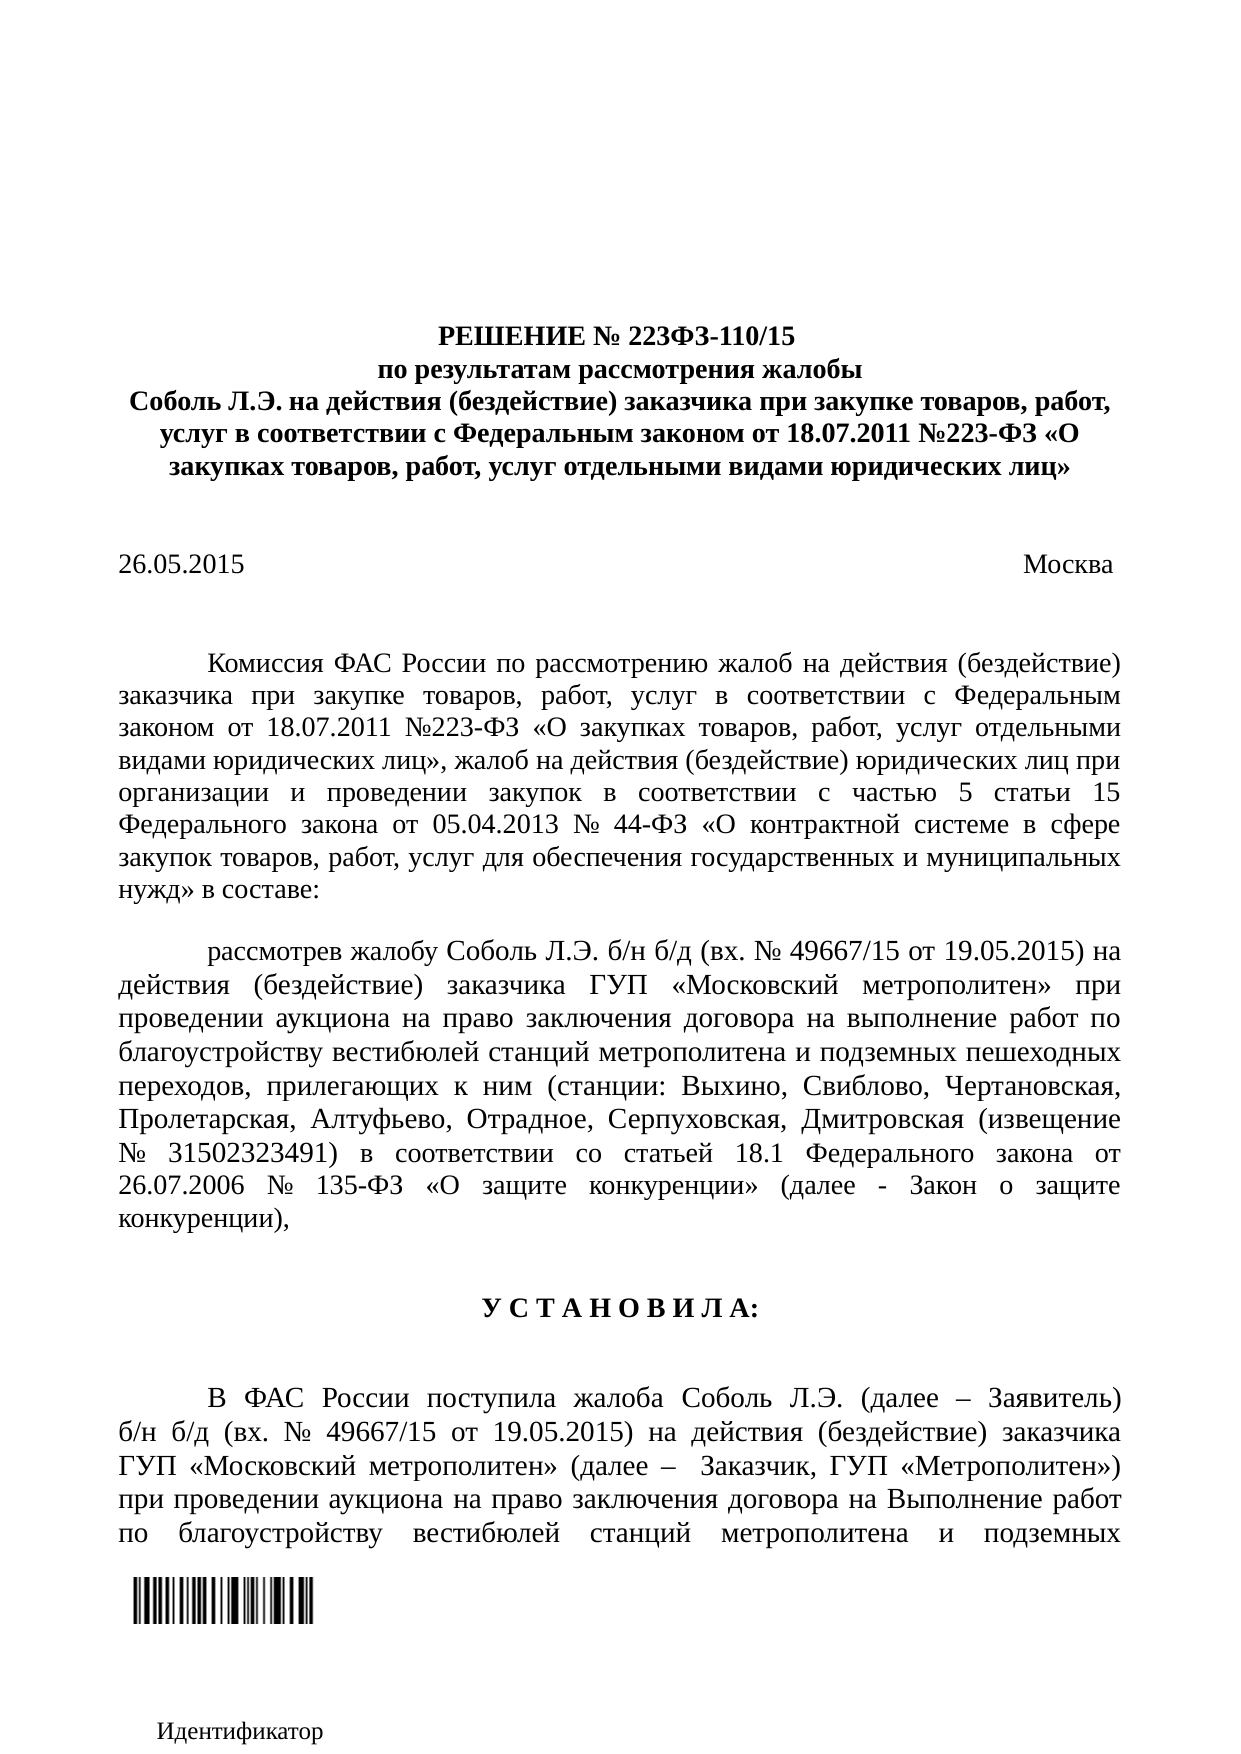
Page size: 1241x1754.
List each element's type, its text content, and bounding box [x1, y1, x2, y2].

text 26.05.2015 Москва [118, 547, 1122, 580]
picture [118, 1577, 331, 1624]
text Комиссия ФАС России по рассмотрению жалоб на действия (бездействие) заказчика при закупке товаров, работ, услуг в соответствии с Федеральным законом от 18.07.2011 №223-ФЗ «О закупках товаров, работ, услуг отдельными видами юридических лиц», жалоб на действия (бездействие) юридических лиц при организации и проведении закупок в соответствии с частью 5 статьи 15 Федерального закона от 05.04.2013 № 44-ФЗ «О контрактной системе в сфере закупок товаров, работ, услуг для обеспечения государственных и муниципальных нужд» в составе: [118, 646, 1122, 905]
text рассмотрев жалобу Соболь Л.Э. б/н б/д (вх. № 49667/15 от 19.05.2015) на действия (бездействие) заказчика ГУП «Московский метрополитен» при проведении аукциона на право заключения договора на выполнение работ по благоустройству вестибюлей станций метрополитена и подземных пешеходных переходов, прилегающих к ним (станции: Выхино, Свиблово, Чертановская, Пролетарская, Алтуфьево, Отрадное, Серпуховская, Дмитровская (извещение № 31502323491) в соответствии со статьей 18.1 Федерального закона от 26.07.2006 № 135-ФЗ «О защите конкуренции» (далее - Закон о защите конкуренции), [118, 933, 1122, 1233]
text по результатам рассмотрения жалобы Соболь Л.Э. на действия (бездействие) заказчика при закупке товаров, работ, услуг в соответствии с Федеральным законом от 18.07.2011 №223-ФЗ «О закупках товаров, работ, услуг отдельными видами юридических лиц» [118, 352, 1122, 481]
text РЕШЕНИЕ № 223ФЗ-110/15 [118, 319, 1122, 352]
text В ФАС России поступила жалоба Соболь Л.Э. (далее – Заявитель) б/н б/д (вх. № 49667/15 от 19.05.2015) на действия (бездействие) заказчика ГУП «Московский метрополитен» (далее – Заказчик, ГУП «Метрополитен») при проведении аукциона на право заключения договора на Выполнение работ по благоустройству вестибюлей станций метрополитена и подземных [118, 1381, 1122, 1548]
text У С Т А Н О В И Л А: [118, 1291, 1122, 1323]
